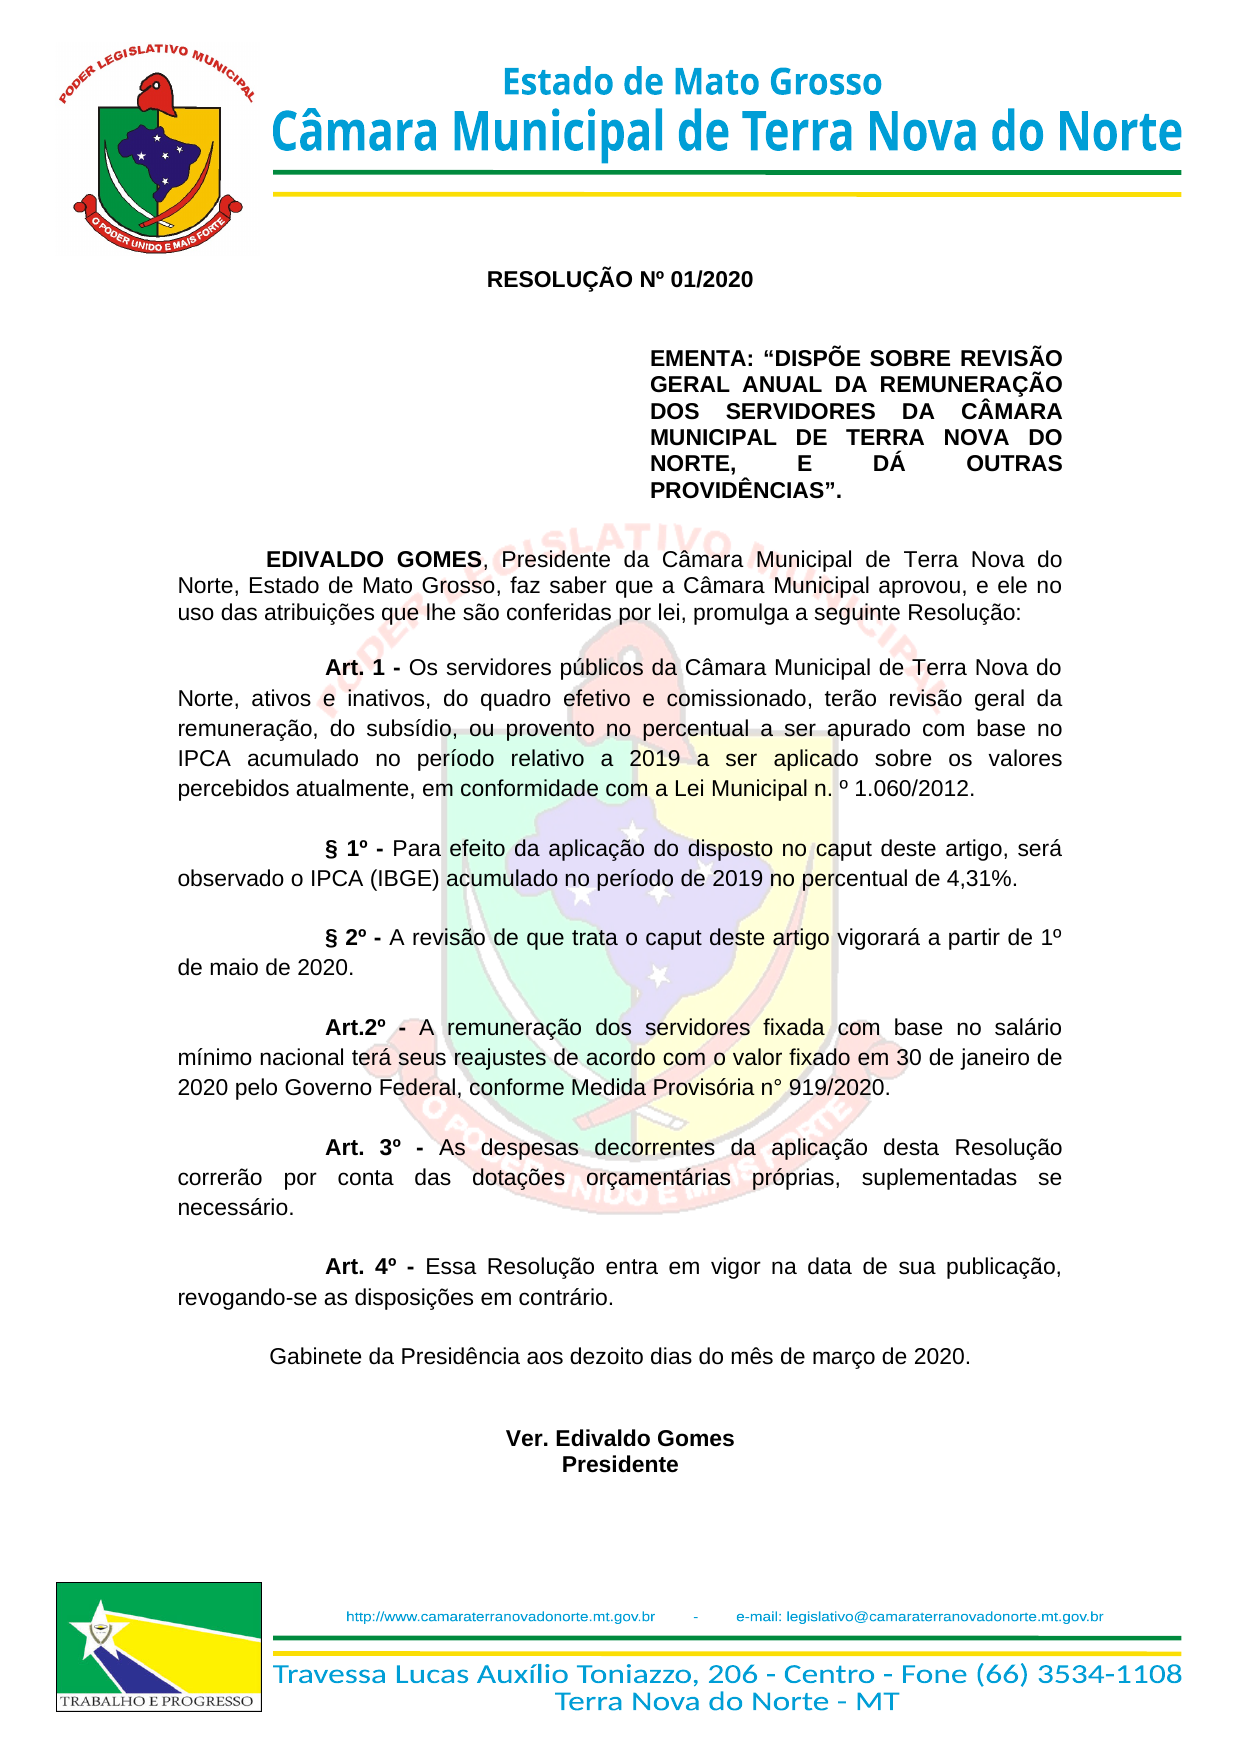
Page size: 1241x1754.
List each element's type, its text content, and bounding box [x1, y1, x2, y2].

subtitle Art. 3º - As despesas decorrentes da aplicação desta Resolução correrão por conta das dotações orçamentárias próprias, suplementadas se necessário. [966, 1133, 1063, 1220]
subtitle Art. 1 - Os servidores públicos da Câmara Municipal de Terra Nova do Norte, ativos e inativos, do quadro efetivo e comissionado, terão revisão geral da remuneração, do subsídio, ou provento no percentual a ser apurado com base no IPCA acumulado no período relativo a 2019 a ser aplicado sobre os valores percebidos atualmente, em conformidade com a Lei Municipal n. º 1.060/2012. [177, 654, 303, 801]
subtitle Presidente [177, 1451, 1063, 1477]
subtitle Ver. Edivaldo Gomes [177, 1425, 1063, 1451]
subtitle § 2º - A revisão de que trata o caput deste artigo vigorará a partir de 1º de maio de 2020. [966, 924, 1063, 981]
subtitle Art.2º - A remuneração dos servidores fixada com base no salário mínimo nacional terá seus reajustes de acordo com o valor fixado em 30 de janeiro de 2020 pelo Governo Federal, conforme Medida Provisória n° 919/2020. [177, 1014, 303, 1100]
subtitle § 1º - Para efeito da aplicação do disposto no caput deste artigo, será observado o IPCA (IBGE) acumulado no período de 2019 no percentual de 4,31%. [966, 834, 1063, 891]
text EDIVALDO GOMES, Presidente da Câmara Municipal de Terra Nova do Norte, Estado de Mato Grosso, faz saber que a Câmara Municipal aprovou, e ele no uso das atribuições que lhe são conferidas por lei, promulga a seguinte Resolução: [177, 546, 303, 625]
subtitle Art.2º - A remuneração dos servidores fixada com base no salário mínimo nacional terá seus reajustes de acordo com o valor fixado em 30 de janeiro de 2020 pelo Governo Federal, conforme Medida Provisória n° 919/2020. [966, 1014, 1063, 1100]
subtitle Art. 1 - Os servidores públicos da Câmara Municipal de Terra Nova do Norte, ativos e inativos, do quadro efetivo e comissionado, terão revisão geral da remuneração, do subsídio, ou provento no percentual a ser apurado com base no IPCA acumulado no período relativo a 2019 a ser aplicado sobre os valores percebidos atualmente, em conformidade com a Lei Municipal n. º 1.060/2012. [966, 654, 1063, 801]
text EDIVALDO GOMES, Presidente da Câmara Municipal de Terra Nova do Norte, Estado de Mato Grosso, faz saber que a Câmara Municipal aprovou, e ele no uso das atribuições que lhe são conferidas por lei, promulga a seguinte Resolução: [966, 546, 1063, 625]
picture [57, 1583, 261, 1711]
subtitle Art. 3º - As despesas decorrentes da aplicação desta Resolução correrão por conta das dotações orçamentárias próprias, suplementadas se necessário. [177, 1133, 303, 1220]
subtitle Art. 4º - Essa Resolução entra em vigor na data de sua publicação, revogando-se as disposições em contrário. [177, 1253, 1063, 1310]
picture [860, 1611, 868, 1623]
text EMENTA: “DISPÕE SOBRE REVISÃO GERAL ANUAL DA REMUNERAÇÃO DOS SERVIDORES DA CÂMARA MUNICIPAL DE TERRA NOVA DO NORTE, E DÁ OUTRAS PROVIDÊNCIAS”. [650, 345, 1063, 503]
subtitle Gabinete da Presidência aos dezoito dias do mês de março de 2020. [177, 1343, 1063, 1369]
subtitle § 2º - A revisão de que trata o caput deste artigo vigorará a partir de 1º de maio de 2020. [177, 924, 303, 981]
subtitle RESOLUÇÃO Nº 01/2020 [177, 266, 1063, 292]
subtitle § 1º - Para efeito da aplicação do disposto no caput deste artigo, será observado o IPCA (IBGE) acumulado no período de 2019 no percentual de 4,31%. [177, 834, 303, 891]
picture [55, 42, 260, 256]
